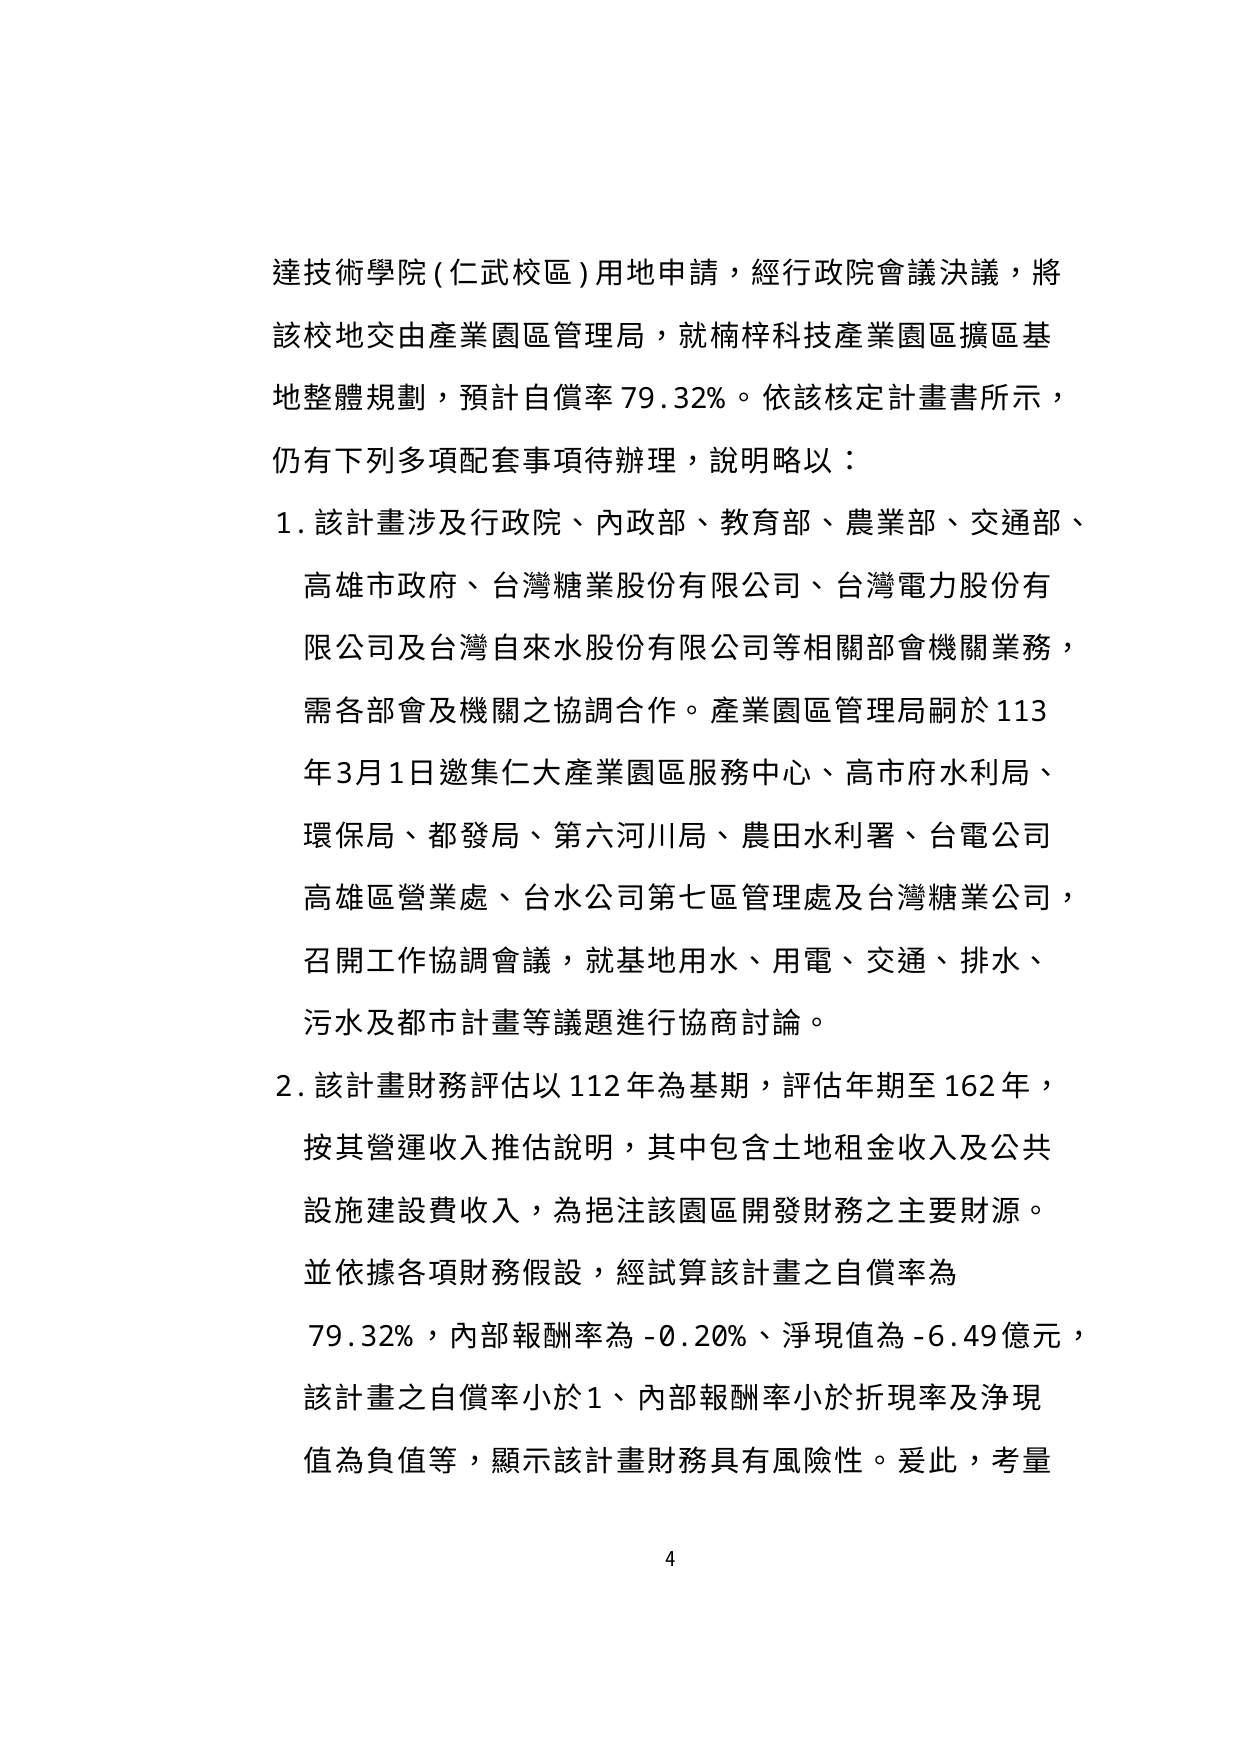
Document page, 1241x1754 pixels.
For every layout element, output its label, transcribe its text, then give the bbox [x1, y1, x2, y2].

text 仁武科技產業園區設置計畫總經費17億7,082萬1千元，預計資金來源為自有營運資金4億1,853萬4千元及外借資金13億5,228萬7千元(詳表2)，全數由科技產業園區作業基金支應，其中17億6,090萬3千元用以購建固定資產，餘991萬8千元係園區設置計畫等相關費用，並經行政院113年8月核定。按教育部為有效運用已退場學校之校地及建物，於112年請相關部會提供評估需求，經濟部為解決楠梓科技產業園區之用地需求，向教育部提出永達技術學院(仁武校區)用地申請，經行政院會議決議，將該校地交由產業園區管理局，就楠梓科技產業園區擴區基地整體規劃，預計自償率79.32%。依該核定計畫書所示，仍有下列多項配套事項待辦理，說明略以： [266, 229, 1063, 479]
text 2.該計畫財務評估以112年為基期，評估年期至162年，按其營運收入推估說明，其中包含土地租金收入及公共設施建設費收入，為挹注該園區開發財務之主要財源。並依據各項財務假設，經試算該計畫之自償率為79.32%，內部報酬率為-0.20%、淨現值為-6.49億元，該計畫之自償率小於1、內部報酬率小於折現率及浄現值為負值等，顯示該計畫財務具有風險性。爰此，考量該作業基金承負各園區建設、改良及擴充等多項計畫，資金需求持續擴增，自有資金不足，尚須舉借債務支應，另該作業基金截至112年底長期債務即達26億4,948萬7千元，鑑於該計畫尚未能完全自償，為利基金財務永續健全，允宜適時配合園區發展滾動檢討各項營運 [266, 1042, 1063, 1479]
text 1.該計畫涉及行政院、內政部、教育部、農業部、交通部、高雄市政府、台灣糖業股份有限公司、台灣電力股份有限公司及台灣自來水股份有限公司等相關部會機關業務，需各部會及機關之協調合作。產業園區管理局嗣於113年3月1日邀集仁大產業園區服務中心、高市府水利局、環保局、都發局、第六河川局、農田水利署、台電公司高雄區營業處、台水公司第七區管理處及台灣糖業公司，召開工作協調會議，就基地用水、用電、交通、排水、污水及都市計畫等議題進行協商討論。 [266, 479, 1063, 1042]
